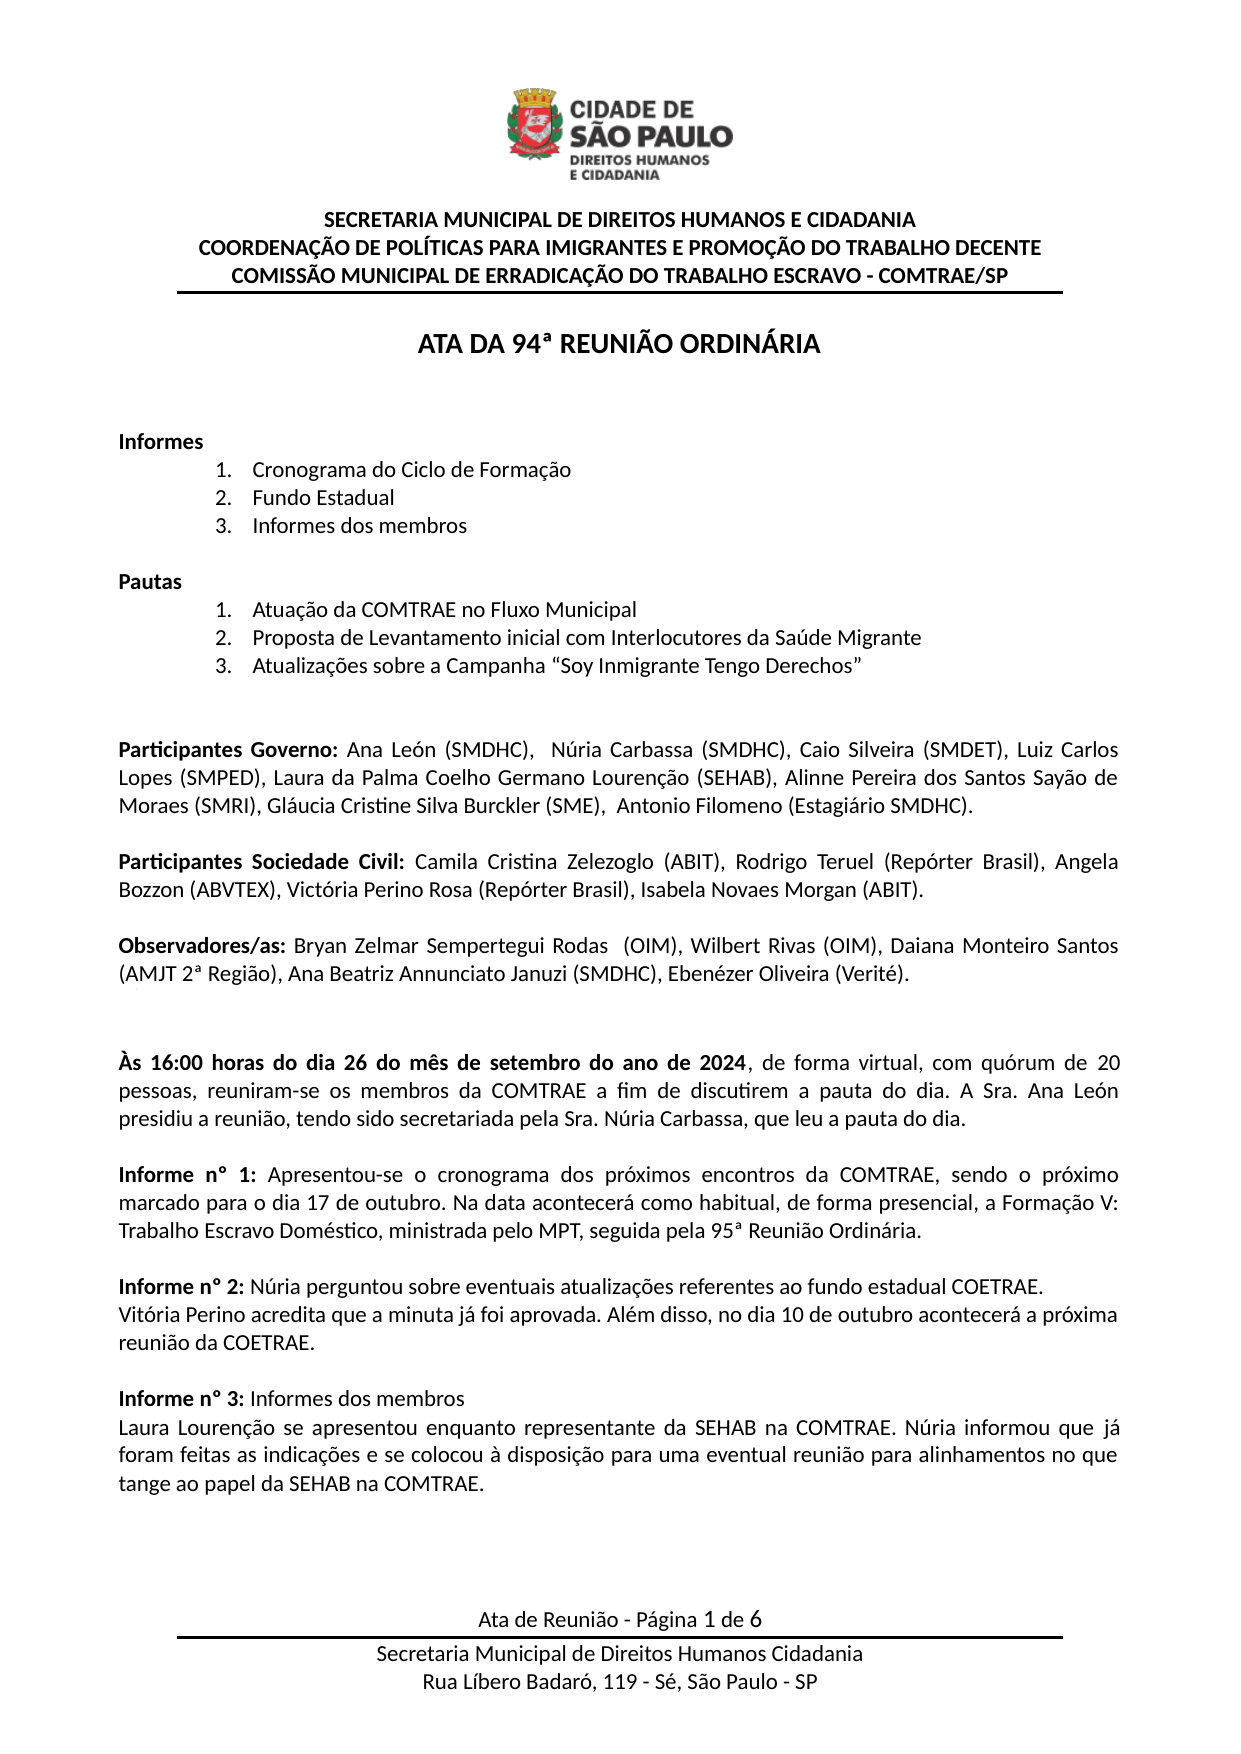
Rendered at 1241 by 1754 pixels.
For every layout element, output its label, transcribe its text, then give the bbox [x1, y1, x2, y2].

text Observadores/as: Bryan Zelmar Sempertegui Rodas (OIM), Wilbert Rivas (OIM), Daiana Monteiro Santos (AMJT 2ª Região), Ana Beatriz Annunciato Januzi (SMDHC), Ebenézer Oliveira (Verité). [118, 931, 1120, 987]
list Fundo Estadual [215, 483, 1063, 511]
text Vitória Perino acredita que a minuta já foi aprovada. Além disso, no dia 10 de outubro acontecerá a próxima reunião da COETRAE. [118, 1301, 1120, 1357]
text Informe nº 2: Núria perguntou sobre eventuais atualizações referentes ao fundo estadual COETRAE. [118, 1272, 1120, 1301]
list Cronograma do Ciclo de Formação [215, 455, 1120, 483]
text ATA DA 94ª REUNIÃO ORDINÁRIA [118, 325, 1120, 361]
list Proposta de Levantamento inicial com Interlocutores da Saúde Migrante [215, 623, 1120, 651]
list Informes dos membros [215, 511, 1063, 539]
list Atualizações sobre a Campanha “Soy Inmigrante Tengo Derechos” [215, 651, 1120, 679]
text Pautas [118, 567, 1120, 595]
picture [507, 88, 733, 180]
list Atuação da COMTRAE no Fluxo Municipal [215, 595, 1120, 623]
text Às 16:00 horas do dia 26 do mês de setembro do ano de 2024, de forma virtual, com quórum de 20 pessoas, reuniram-se os membros da COMTRAE a fim de discutirem a pauta do dia. A Sra. Ana León presidiu a reunião, tendo sido secretariada pela Sra. Núria Carbassa, que leu a pauta do dia. [118, 1048, 1120, 1132]
text Informe nº 3: Informes dos membros [118, 1384, 1120, 1413]
text Participantes Governo: Ana León (SMDHC), Núria Carbassa (SMDHC), Caio Silveira (SMDET), Luiz Carlos Lopes (SMPED), Laura da Palma Coelho Germano Lourenção (SEHAB), Alinne Pereira dos Santos Sayão de Moraes (SMRI), Gláucia Cristine Silva Burckler (SME), Antonio Filomeno (Estagiário SMDHC). [118, 735, 1120, 819]
text Laura Lourenção se apresentou enquanto representante da SEHAB na COMTRAE. Núria informou que já foram feitas as indicações e se colocou à disposição para uma eventual reunião para alinhamentos no que tange ao papel da SEHAB na COMTRAE. [118, 1413, 1120, 1497]
text Informes [118, 427, 1120, 455]
text Informe nº 1: Apresentou-se o cronograma dos próximos encontros da COMTRAE, sendo o próximo marcado para o dia 17 de outubro. Na data acontecerá como habitual, de forma presencial, a Formação V: Trabalho Escravo Doméstico, ministrada pelo MPT, seguida pela 95ª Reunião Ordinária. [118, 1160, 1120, 1244]
text Participantes Sociedade Civil: Camila Cristina Zelezoglo (ABIT), Rodrigo Teruel (Repórter Brasil), Angela Bozzon (ABVTEX), Victória Perino Rosa (Repórter Brasil), Isabela Novaes Morgan (ABIT). [118, 847, 1120, 903]
